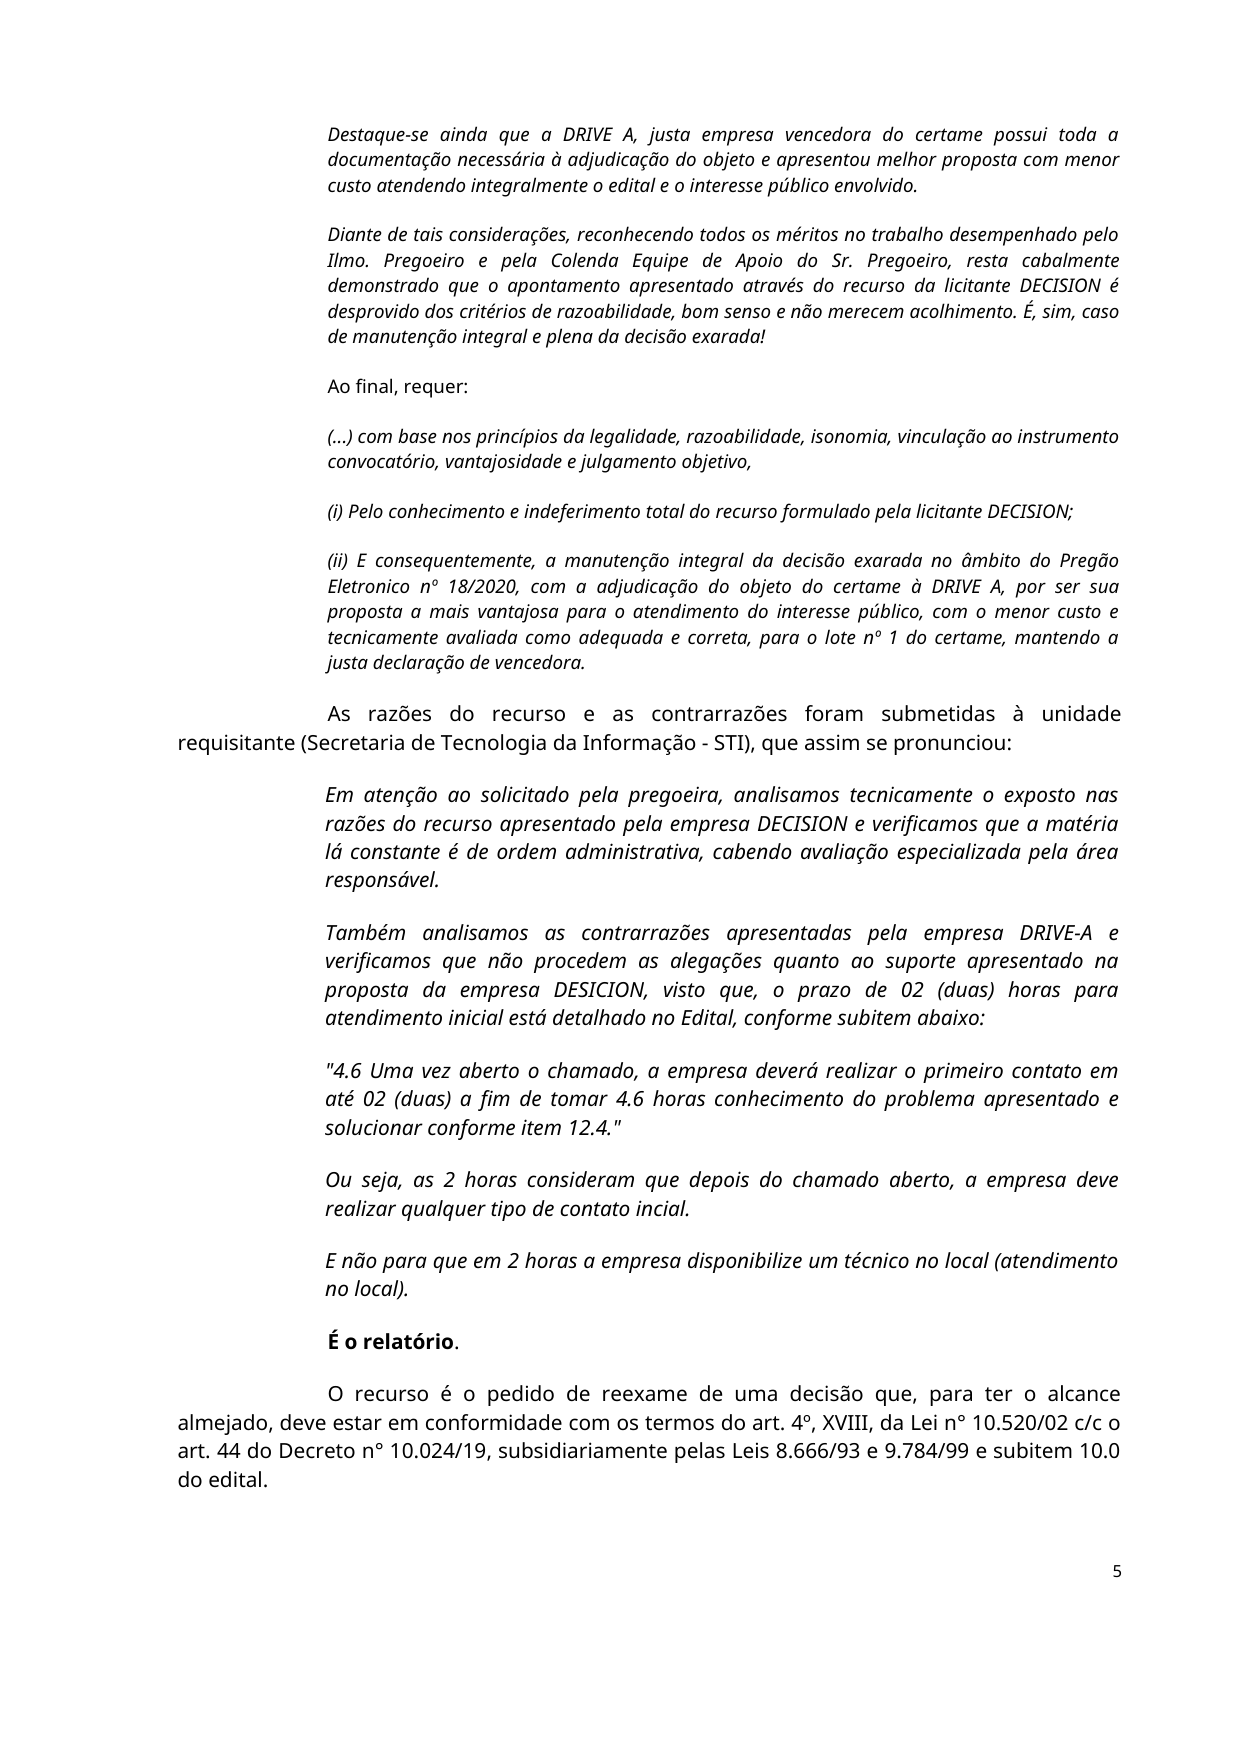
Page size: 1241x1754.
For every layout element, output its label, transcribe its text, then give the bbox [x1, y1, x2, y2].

text Ou seja, as 2 horas consideram que depois do chamado aberto, a empresa deve realizar qualquer tipo de contato incial. [325, 1165, 1122, 1222]
text As razões do recurso e as contrarrazões foram submetidas à unidade requisitante (Secretaria de Tecnologia da Informação - STI), que assim se pronunciou: [177, 699, 1122, 756]
text O recurso é o pedido de reexame de uma decisão que, para ter o alcance almejado, deve estar em conformidade com os termos do art. 4º, XVIII, da Lei n° 10.520/02 c/c o art. 44 do Decreto n° 10.024/19, subsidiariamente pelas Leis 8.666/93 e 9.784/99 e subitem 10.0 do edital. [177, 1379, 1122, 1493]
text E não para que em 2 horas a empresa disponibilize um técnico no local (atendimento no local). [325, 1246, 1122, 1303]
text Destaque-se ainda que a DRIVE A, justa empresa vencedora do certame possui toda a documentação necessária à adjudicação do objeto e apresentou melhor proposta com menor custo atendendo integralmente o edital e o interesse público envolvido. [327, 121, 1122, 198]
text Em atenção ao solicitado pela pregoeira, analisamos tecnicamente o exposto nas razões do recurso apresentado pela empresa DECISION e verificamos que a matéria lá constante é de ordem administrativa, cabendo avaliação especializada pela área responsável. [325, 780, 1122, 894]
text (ii) E consequentemente, a manutenção integral da decisão exarada no âmbito do Pregão Eletronico nº 18/2020, com a adjudicação do objeto do certame à DRIVE A, por ser sua proposta a mais vantajosa para o atendimento do interesse público, com o menor custo e tecnicamente avaliada como adequada e correta, para o lote nº 1 do certame, mantendo a justa declaração de vencedora. [327, 548, 1122, 675]
text Diante de tais considerações, reconhecendo todos os méritos no trabalho desempenhado pelo Ilmo. Pregoeiro e pela Colenda Equipe de Apoio do Sr. Pregoeiro, resta cabalmente demonstrado que o apontamento apresentado através do recurso da licitante DECISION é desprovido dos critérios de razoabilidade, bom senso e não merecem acolhimento. É, sim, caso de manutenção integral e plena da decisão exarada! [327, 222, 1122, 349]
text É o relatório. [177, 1327, 1122, 1356]
text Ao final, requer: [327, 373, 1122, 399]
text (...) com base nos princípios da legalidade, razoabilidade, isonomia, vinculação ao instrumento convocatório, vantajosidade e julgamento objetivo, [327, 423, 1122, 474]
text "4.6 Uma vez aberto o chamado, a empresa deverá realizar o primeiro contato em até 02 (duas) a fim de tomar 4.6 horas conhecimento do problema apresentado e solucionar conforme item 12.4." [325, 1056, 1122, 1141]
text Também analisamos as contrarrazões apresentadas pela empresa DRIVE-A e verificamos que não procedem as alegações quanto ao suporte apresentado na proposta da empresa DESICION, visto que, o prazo de 02 (duas) horas para atendimento inicial está detalhado no Edital, conforme subitem abaixo: [325, 918, 1122, 1032]
text (i) Pelo conhecimento e indeferimento total do recurso formulado pela licitante DECISION; [327, 498, 1122, 523]
